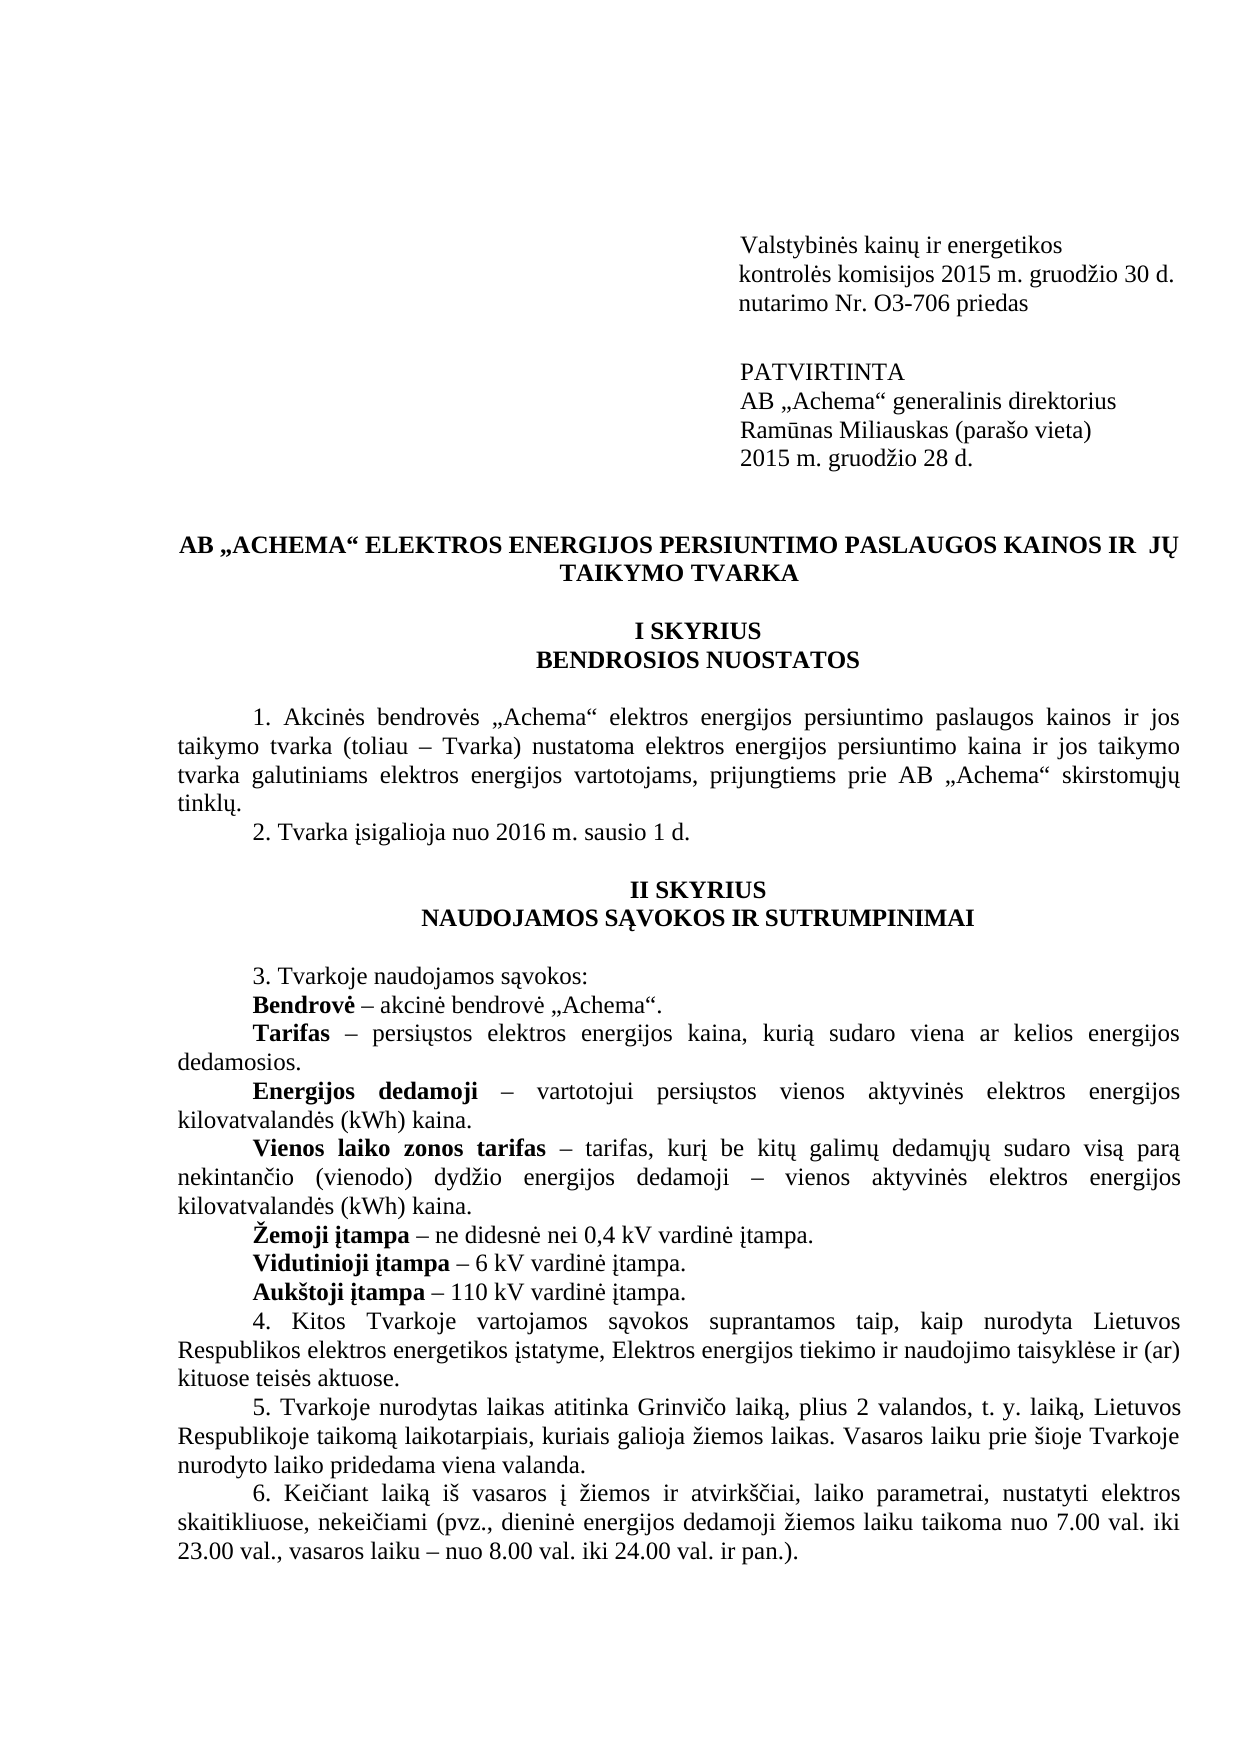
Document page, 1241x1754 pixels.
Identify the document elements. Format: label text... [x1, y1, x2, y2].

text Vidutinioji įtampa – 6 kV vardinė įtampa. [177, 1248, 1181, 1277]
text 2. Tvarka įsigalioja nuo 2016 m. sausio 1 d. [177, 817, 1181, 846]
text nutarimo Nr. O3-706 priedas [177, 288, 1181, 316]
text Valstybinės kainų ir energetikos [666, 230, 1181, 259]
text Žemoji įtampa – ne didesnė nei 0,4 kV vardinė įtampa. [177, 1220, 1181, 1248]
text NAUDOJAMOS SĄVOKOS IR SUTRUMPINIMAI [215, 903, 1181, 932]
text Aukštoji įtampa – 110 kV vardinė įtampa. [177, 1277, 1181, 1306]
text bendrosios nuostatos [215, 645, 1181, 673]
text 2015 m. gruodžio 28 d. [738, 443, 1181, 472]
text AB „Achema“ elektros energijos PERSIUNTIMO PASLAUGOS kainos ir jų taikymo tvarka [177, 530, 1181, 587]
text Tarifas – persiųstos elektros energijos kaina, kurią sudaro viena ar kelios energijos dedamosios. [177, 1018, 1181, 1076]
text 3. Tvarkoje naudojamos sąvokos: [177, 961, 1181, 990]
text Energijos dedamoji – vartotojui persiųstos vienos aktyvinės elektros energijos kilovatvalandės (kWh) kaina. [177, 1076, 1181, 1133]
text 1. Akcinės bendrovės „Achema“ elektros energijos persiuntimo paslaugos kainos ir jos taikymo tvarka (toliau – Tvarka) nustatoma elektros energijos persiuntimo kaina ir jos taikymo tvarka galutiniams elektros energijos vartotojams, prijungtiems prie AB „Achema“ skirstomųjų tinklų. [177, 702, 1181, 817]
text AB „Achema“ generalinis direktorius [740, 386, 1181, 415]
text Ramūnas Miliauskas (parašo vieta) [740, 415, 1181, 443]
text PaTvirtinTa [740, 357, 1181, 386]
text I skyrius [215, 616, 1181, 645]
text kontrolės komisijos 2015 m. gruodžio 30 d. [177, 259, 1196, 288]
text 4. Kitos Tvarkoje vartojamos sąvokos suprantamos taip, kaip nurodyta Lietuvos Respublikos elektros energetikos įstatyme, Elektros energijos tiekimo ir naudojimo taisyklėse ir (ar) kituose teisės aktuose. [177, 1306, 1181, 1392]
text Bendrovė – akcinė bendrovė „Achema“. [177, 990, 1181, 1018]
text 6. Keičiant laiką iš vasaros į žiemos ir atvirkščiai, laiko parametrai, nustatyti elektros skaitikliuose, nekeičiami (pvz., dieninė energijos dedamoji žiemos laiku taikoma nuo 7.00 val. iki 23.00 val., vasaros laiku – nuo 8.00 val. iki 24.00 val. ir pan.). [177, 1478, 1181, 1565]
text II skyrius [215, 875, 1181, 903]
text Vienos laiko zonos tarifas – tarifas, kurį be kitų galimų dedamųjų sudaro visą parą nekintančio (vienodo) dydžio energijos dedamoji – vienos aktyvinės elektros energijos kilovatvalandės (kWh) kaina. [177, 1133, 1181, 1220]
text 5. Tvarkoje nurodytas laikas atitinka Grinvičo laiką, plius 2 valandos, t. y. laiką, Lietuvos Respublikoje taikomą laikotarpiais, kuriais galioja žiemos laikas. Vasaros laiku prie šioje Tvarkoje nurodyto laiko pridedama viena valanda. [177, 1392, 1181, 1478]
